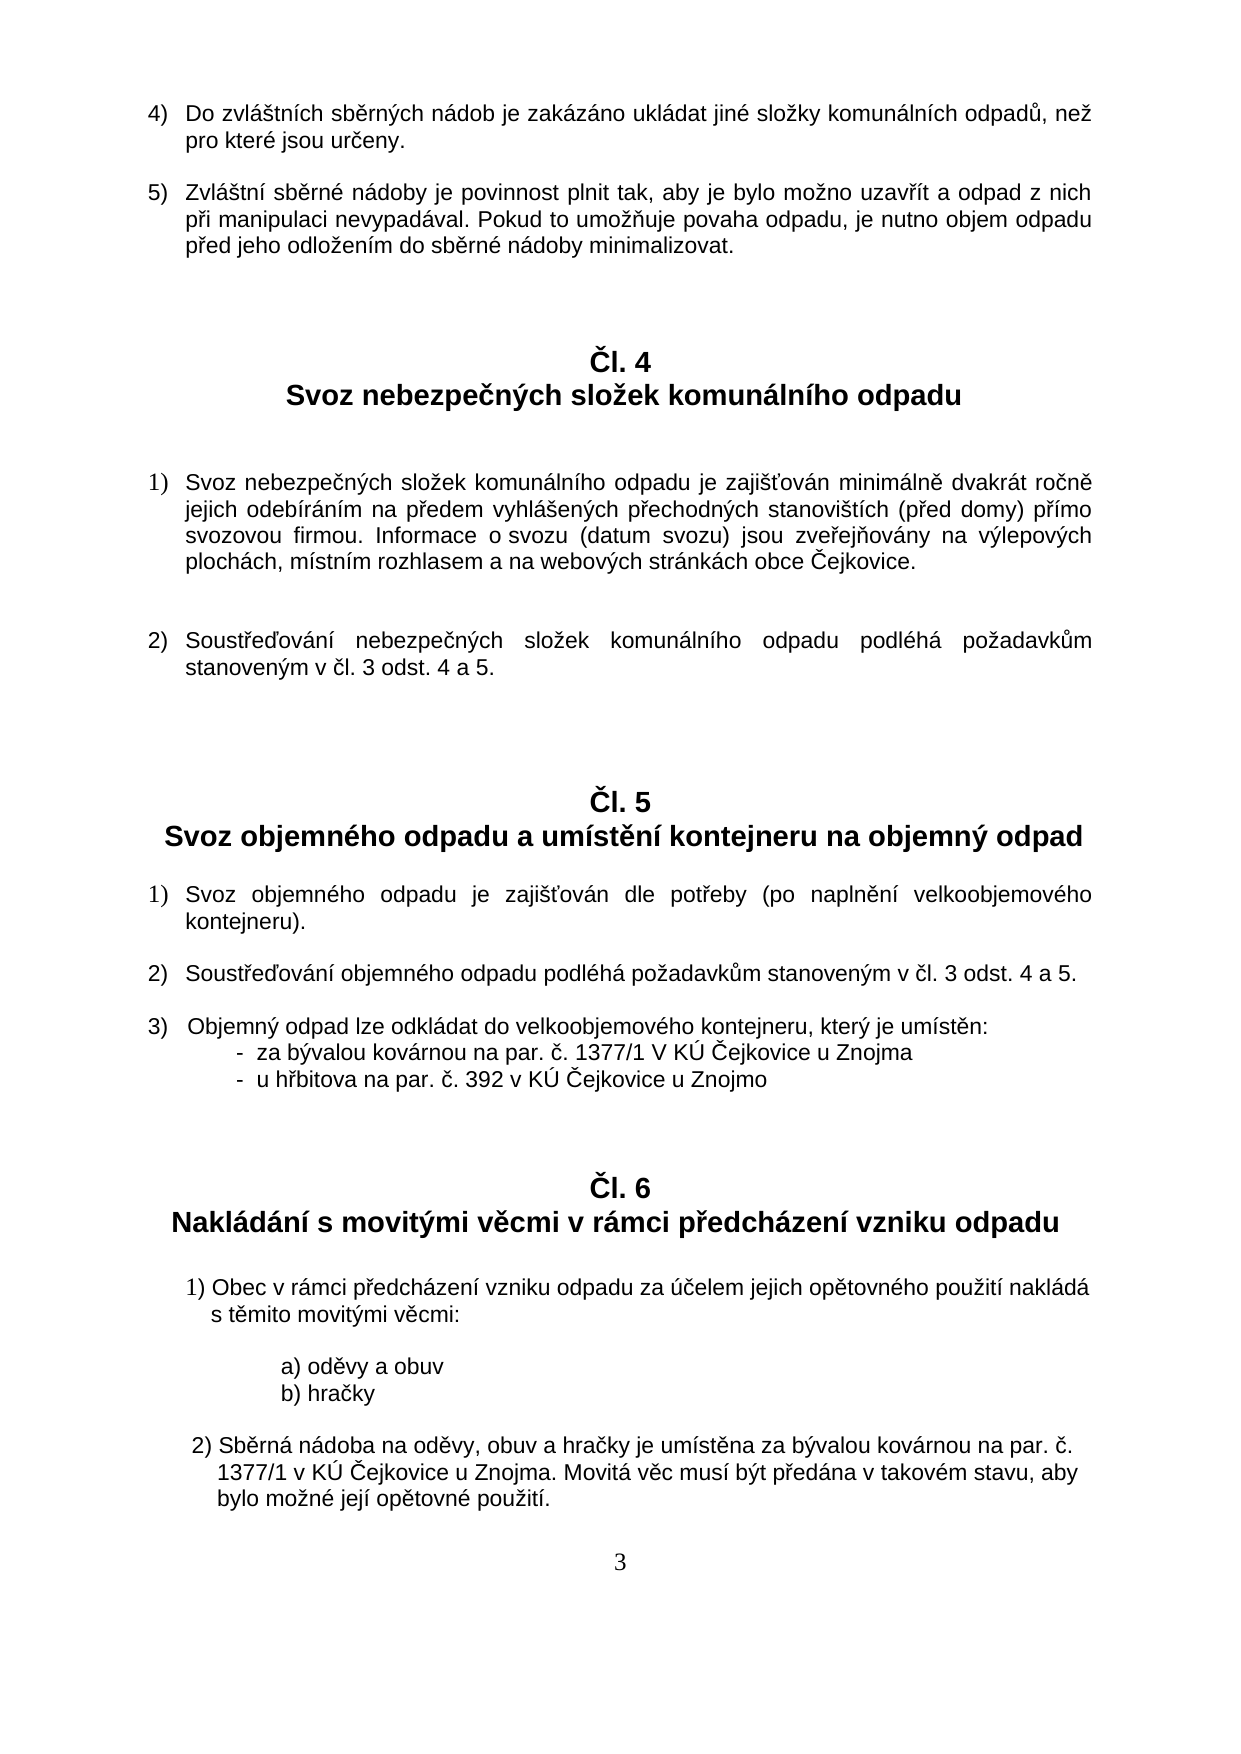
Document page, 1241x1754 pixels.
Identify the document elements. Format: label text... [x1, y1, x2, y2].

list Do zvláštních sběrných nádob je zakázáno ukládat jiné složky komunálních odpadů, než pro které jsou určeny. [148, 100, 1092, 153]
text bylo možné její opětovné použití. [185, 1485, 1092, 1511]
text Nakládání s movitými věcmi v rámci předcházení vzniku odpadu [148, 1205, 1092, 1238]
text s těmito movitými věcmi: [185, 1301, 1092, 1327]
text a) oděvy a obuv [185, 1353, 1092, 1379]
text Čl. 6 [148, 1171, 1092, 1205]
list Svoz nebezpečných složek komunálního odpadu je zajišťován minimálně dvakrát ročně jejich odebíráním na předem vyhlášených přechodných stanovištích (před domy) přímo svozovou firmou. Informace o svozu (datum svozu) jsou zveřejňovány na výlepových plochách, místním rozhlasem a na webových stránkách obce Čejkovice. [148, 467, 1092, 574]
subtitle Čl. 4 [148, 344, 1092, 378]
list Svoz objemného odpadu je zajišťován dle potřeby (po naplnění velkoobjemového kontejneru). [148, 879, 1092, 934]
text - za bývalou kovárnou na par. č. 1377/1 V KÚ Čejkovice u Znojma [185, 1039, 1092, 1066]
list Soustřeďování nebezpečných složek komunálního odpadu podléhá požadavkům stanoveným v čl. 3 odst. 4 a 5. [148, 627, 1092, 680]
subtitle Svoz nebezpečných složek komunálního odpadu [148, 378, 1092, 412]
text Svoz objemného odpadu a umístění kontejneru na objemný odpad [148, 819, 1092, 852]
text - u hřbitova na par. č. 392 v KÚ Čejkovice u Znojmo [185, 1066, 1092, 1092]
text 2) Sběrná nádoba na oděvy, obuv a hračky je umístěna za bývalou kovárnou na par. č. [185, 1432, 1092, 1459]
list Zvláštní sběrné nádoby je povinnost plnit tak, aby je bylo možno uzavřít a odpad z nich při manipulaci nevypadával. Pokud to umožňuje povaha odpadu, je nutno objem odpadu před jeho odložením do sběrné nádoby minimalizovat. [148, 179, 1092, 258]
text b) hračky [185, 1379, 1092, 1406]
list Soustřeďování objemného odpadu podléhá požadavkům stanoveným v čl. 3 odst. 4 a 5. [148, 960, 1092, 987]
text 1377/1 v KÚ Čejkovice u Znojma. Movitá věc musí být předána v takovém stavu, aby [185, 1459, 1092, 1485]
text Čl. 5 [148, 785, 1092, 819]
text 1) Obec v rámci předcházení vzniku odpadu za účelem jejich opětovného použití nakládá [185, 1272, 1092, 1301]
text 3) Objemný odpad lze odkládat do velkoobjemového kontejneru, který je umístěn: [148, 1013, 1092, 1039]
